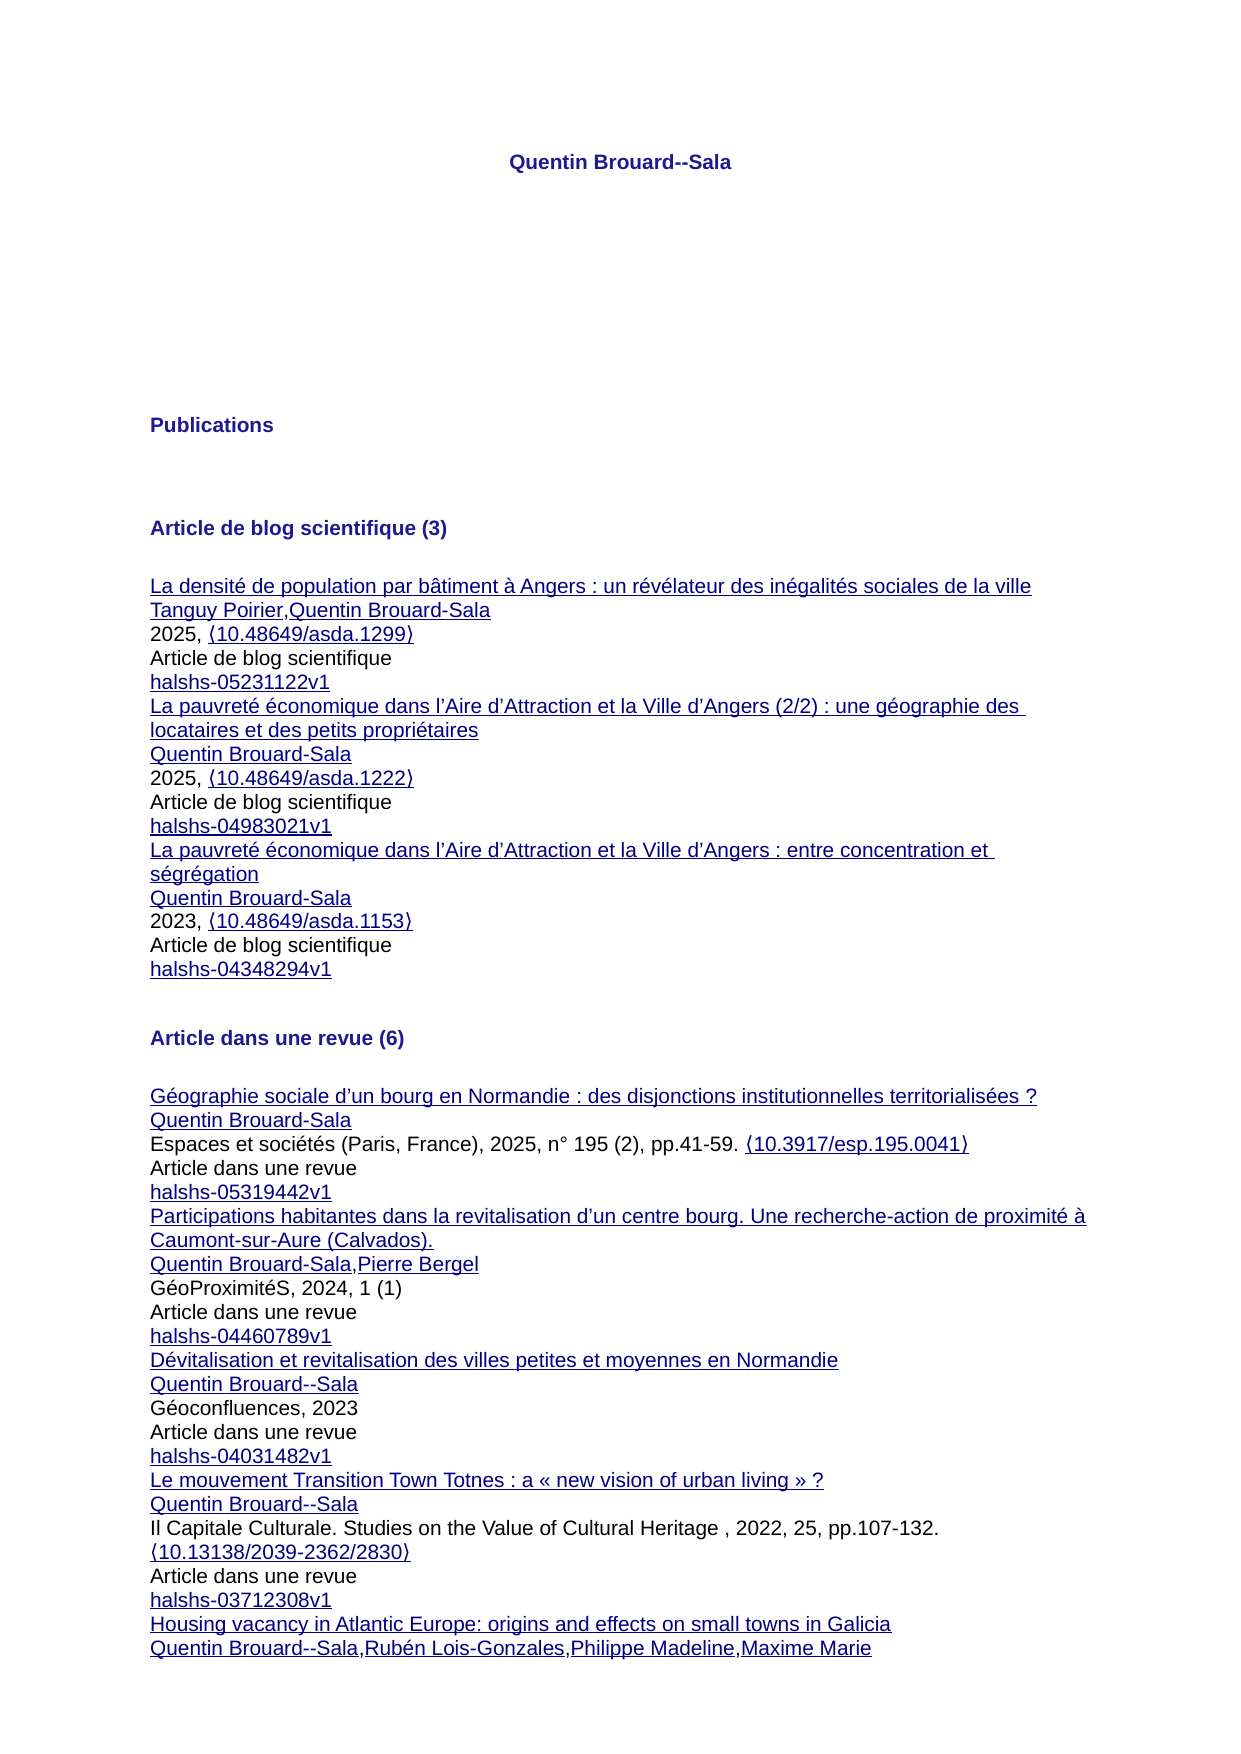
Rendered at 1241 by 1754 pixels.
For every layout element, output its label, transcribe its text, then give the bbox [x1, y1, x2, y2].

table_header Géographie sociale d’un bourg en Normandie : des disjonctions institutionnelles territorialisées ? Quentin Brouard-Sala Espaces et sociétés (Paris, France), 2025, n° 195 (2), pp.41-59. ⟨10.3917/esp.195.0041⟩ Article dans une revue halshs-05319442v1 [150, 1084, 1090, 1204]
table_cell Housing vacancy in Atlantic Europe: origins and effects on small towns in Galicia Quentin Brouard--Sala,Rubén Lois-Gonzales,Philippe Madeline,Maxime Marie [150, 1611, 1090, 1659]
table_cell La pauvreté économique dans l’Aire d’Attraction et la Ville d’Angers (2/2) : une géographie des locataires et des petits propriétaires Quentin Brouard-Sala 2025, ⟨10.48649/asda.1222⟩ Article de blog scientifique halshs-04983021v1 [150, 694, 1090, 837]
table_header La densité de population par bâtiment à Angers : un révélateur des inégalités sociales de la ville Tanguy Poirier,Quentin Brouard-Sala 2025, ⟨10.48649/asda.1299⟩ Article de blog scientifique halshs-05231122v1 [150, 574, 1090, 694]
subtitle Publications [150, 412, 1090, 436]
subtitle Quentin Brouard--Sala [150, 150, 1090, 174]
table_cell Dévitalisation et revitalisation des villes petites et moyennes en Normandie Quentin Brouard--Sala Géoconfluences, 2023 Article dans une revue halshs-04031482v1 [150, 1348, 1090, 1468]
table_cell La pauvreté économique dans l’Aire d’Attraction et la Ville d’Angers : entre concentration et ségrégation Quentin Brouard-Sala 2023, ⟨10.48649/asda.1153⟩ Article de blog scientifique halshs-04348294v1 [150, 838, 1090, 981]
table_cell Le mouvement Transition Town Totnes : a « new vision of urban living » ? Quentin Brouard--Sala Il Capitale Culturale. Studies on the Value of Cultural Heritage , 2022, 25, pp.107-132. ⟨10.13138/2039-2362/2830⟩ Article dans une revue halshs-03712308v1 [150, 1468, 1090, 1611]
table_cell Participations habitantes dans la revitalisation d’un centre bourg. Une recherche-action de proximité à Caumont-sur-Aure (Calvados). Quentin Brouard-Sala,Pierre Bergel GéoProximitéS, 2024, 1 (1) Article dans une revue halshs-04460789v1 [150, 1204, 1090, 1348]
subtitle Article de blog scientifique (3) [150, 516, 1090, 539]
subtitle Article dans une revue (6) [150, 1026, 1090, 1050]
